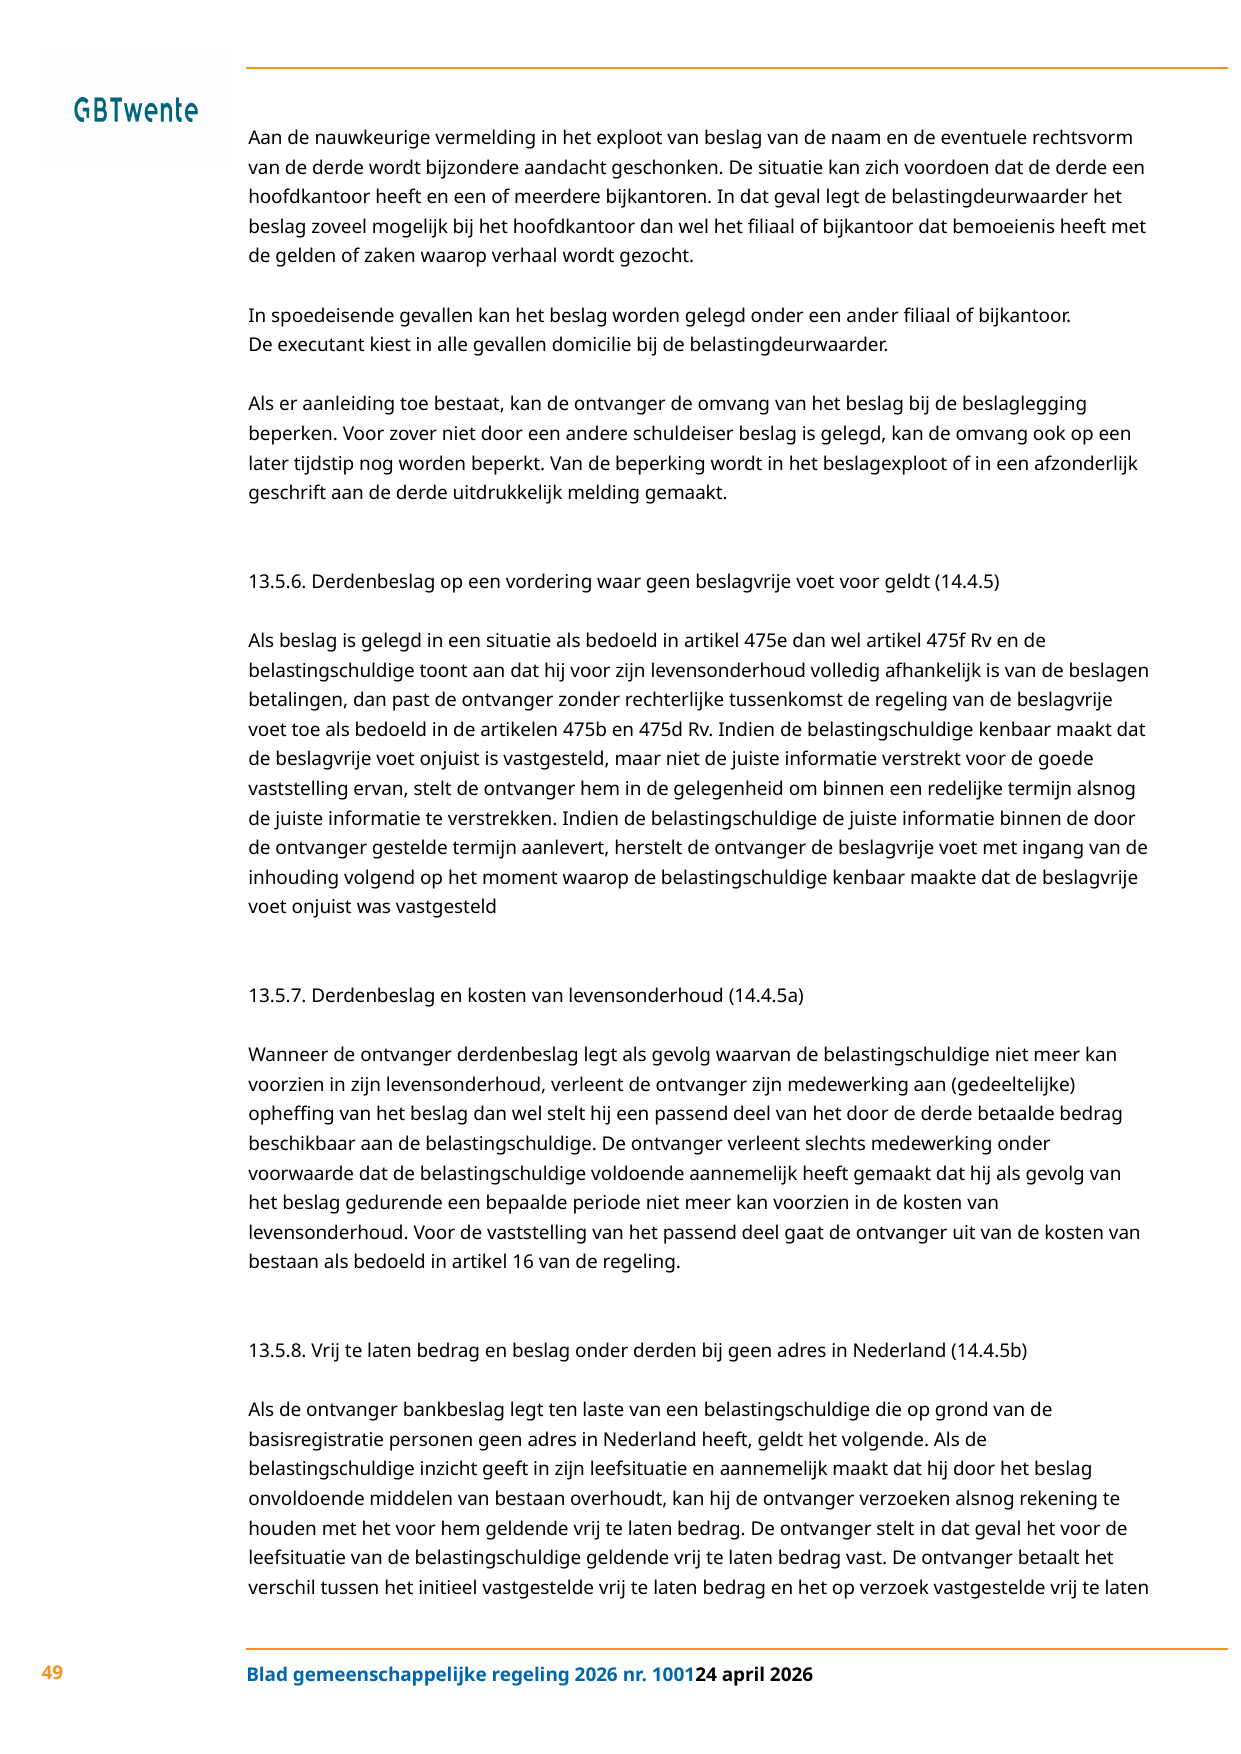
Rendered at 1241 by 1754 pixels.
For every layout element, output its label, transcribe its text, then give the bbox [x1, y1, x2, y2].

text De executant kiest in alle gevallen domicilie bij de belastingdeurwaarder. [248, 331, 1152, 357]
text Als de ontvanger bankbeslag legt ten laste van een belastingschuldige die op grond van de basisregistratie personen geen adres in Nederland heeft, geldt het volgende. Als de belastingschuldige inzicht geeft in zijn leefsituatie en aannemelijk maakt dat hij door het beslag onvoldoende middelen van bestaan overhoudt, kan hij de ontvanger verzoeken alsnog rekening te houden met het voor hem geldende vrij te laten bedrag. De ontvanger stelt in dat geval het voor de leefsituatie van de belastingschuldige geldende vrij te laten bedrag vast. De ontvanger betaalt het verschil tussen het initieel vastgestelde vrij te laten bedrag en het op verzoek vastgestelde vrij te laten [248, 1396, 1152, 1600]
text Wanneer de ontvanger derdenbeslag legt als gevolg waarvan de belastingschuldige niet meer kan voorzien in zijn levensonderhoud, verleent de ontvanger zijn medewerking aan (gedeeltelijke) opheffing van het beslag dan wel stelt hij een passend deel van het door de derde betaalde bedrag beschikbaar aan de belastingschuldige. De ontvanger verleent slechts medewerking onder voorwaarde dat de belastingschuldige voldoende aannemelijk heeft gemaakt dat hij als gevolg van het beslag gedurende een bepaalde periode niet meer kan voorzien in de kosten van levensonderhoud. Voor de vaststelling van het passend deel gaat de ontvanger uit van de kosten van bestaan als bedoeld in artikel 16 van de regeling. [248, 1041, 1152, 1274]
picture [41, 47, 231, 172]
text Als er aanleiding toe bestaat, kan de ontvanger de omvang van het beslag bij de beslaglegging beperken. Voor zover niet door een andere schuldeiser beslag is gelegd, kan de omvang ook op een later tijdstip nog worden beperkt. Van de beperking wordt in het beslagexploot of in een afzonderlijk geschrift aan de derde uitdrukkelijk melding gemaakt. [248, 391, 1152, 505]
text 13.5.8. Vrij te laten bedrag en beslag onder derden bij geen adres in Nederland (14.4.5b) [248, 1337, 1152, 1363]
text Als beslag is gelegd in een situatie als bedoeld in artikel 475e dan wel artikel 475f Rv en de belastingschuldige toont aan dat hij voor zijn levensonderhoud volledig afhankelijk is van de beslagen betalingen, dan past de ontvanger zonder rechterlijke tussenkomst de regeling van de beslagvrije voet toe als bedoeld in de artikelen 475b en 475d Rv. Indien de belastingschuldige kenbaar maakt dat de beslagvrije voet onjuist is vastgesteld, maar niet de juiste informatie verstrekt voor de goede vaststelling ervan, stelt de ontvanger hem in de gelegenheid om binnen een redelijke termijn alsnog de juiste informatie te verstrekken. Indien de belastingschuldige de juiste informatie binnen de door de ontvanger gestelde termijn aanlevert, herstelt de ontvanger de beslagvrije voet met ingang van de inhouding volgend op het moment waarop de belastingschuldige kenbaar maakte dat de beslagvrije voet onjuist was vastgesteld [248, 627, 1152, 919]
text Aan de nauwkeurige vermelding in het exploot van beslag van de naam en de eventuele rechtsvorm van de derde wordt bijzondere aandacht geschonken. De situatie kan zich voordoen dat de derde een hoofdkantoor heeft en een of meerdere bijkantoren. In dat geval legt de belastingdeurwaarder het beslag zoveel mogelijk bij het hoofdkantoor dan wel het filiaal of bijkantoor dat bemoeienis heeft met de gelden of zaken waarop verhaal wordt gezocht. [248, 124, 1152, 268]
text 13.5.7. Derdenbeslag en kosten van levensonderhoud (14.4.5a) [248, 982, 1152, 1008]
text 13.5.6. Derdenbeslag op een vordering waar geen beslagvrije voet voor geldt (14.4.5) [248, 568, 1152, 594]
text In spoedeisende gevallen kan het beslag worden gelegd onder een ander filiaal of bijkantoor. [248, 302, 1152, 328]
